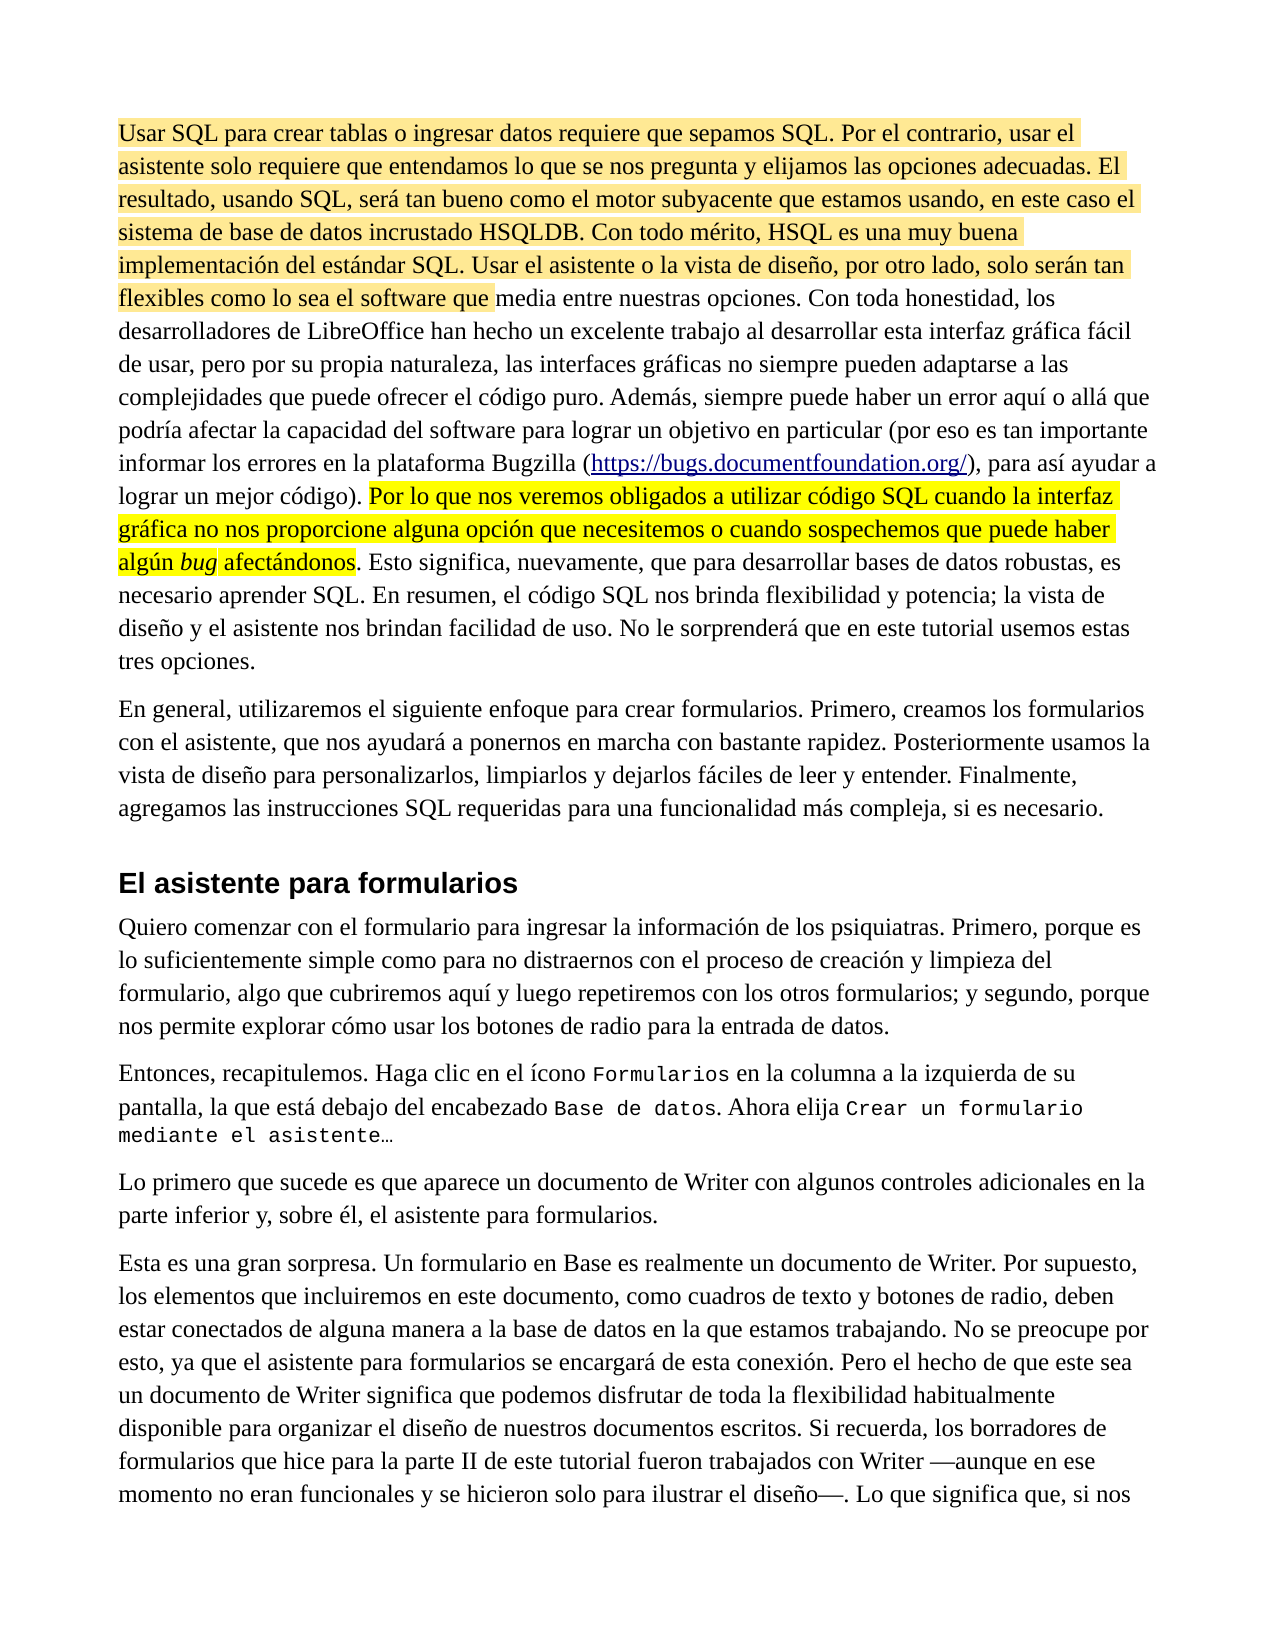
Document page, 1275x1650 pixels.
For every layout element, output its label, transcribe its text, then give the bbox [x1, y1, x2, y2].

subtitle El asistente para formularios [118, 866, 1157, 899]
text En general, utilizaremos el siguiente enfoque para crear formularios. Primero, creamos los formularios con el asistente, que nos ayudará a ponernos en marcha con bastante rapidez. Posteriormente usamos la vista de diseño para personalizarlos, limpiarlos y dejarlos fáciles de leer y entender. Finalmente, agregamos las instrucciones SQL requeridas para una funcionalidad más compleja, si es necesario. [118, 694, 1157, 822]
text Quiero comenzar con el formulario para ingresar la información de los psiquiatras. Primero, porque es lo suficientemente simple como para no distraernos con el proceso de creación y limpieza del formulario, algo que cubriremos aquí y luego repetiremos con los otros formularios; y segundo, porque nos permite explorar cómo usar los botones de radio para la entrada de datos. [118, 912, 1157, 1039]
text Usar SQL para crear tablas o ingresar datos requiere que sepamos SQL. Por el contrario, usar el asistente solo requiere que entendamos lo que se nos pregunta y elijamos las opciones adecuadas. El resultado, usando SQL, será tan bueno como el motor subyacente que estamos usando, en este caso el sistema de base de datos incrustado HSQLDB. Con todo mérito, HSQL es una muy buena implementación del estándar SQL. Usar el asistente o la vista de diseño, por otro lado, solo serán tan flexibles como lo sea el software que media entre nuestras opciones. Con toda honestidad, los desarrolladores de LibreOffice han hecho un excelente trabajo al desarrollar esta interfaz gráfica fácil de usar, pero por su propia naturaleza, las interfaces gráficas no siempre pueden adaptarse a las complejidades que puede ofrecer el código puro. Además, siempre puede haber un error aquí o allá que podría afectar la capacidad del software para lograr un objetivo en particular (por eso es tan importante informar los errores en la plataforma Bugzilla (https://bugs.documentfoundation.org/), para así ayudar a lograr un mejor código). Por lo que nos veremos obligados a utilizar código SQL cuando la interfaz gráfica no nos proporcione alguna opción que necesitemos o cuando sospechemos que puede haber algún bug afectándonos. Esto significa, nuevamente, que para desarrollar bases de datos robustas, es necesario aprender SQL. En resumen, el código SQL nos brinda flexibilidad y potencia; la vista de diseño y el asistente nos brindan facilidad de uso. No le sorprenderá que en este tutorial usemos estas tres opciones. [118, 118, 1157, 675]
text Entonces, recapitulemos. Haga clic en el ícono Formularios en la columna a la izquierda de su pantalla, la que está debajo del encabezado Base de datos. Ahora elija Crear un formulario mediante el asistente… [118, 1058, 1157, 1149]
text Esta es una gran sorpresa. Un formulario en Base es realmente un documento de Writer. Por supuesto, los elementos que incluiremos en este documento, como cuadros de texto y botones de radio, deben estar conectados de alguna manera a la base de datos en la que estamos trabajando. No se preocupe por esto, ya que el asistente para formularios se encargará de esta conexión. Pero el hecho de que este sea un documento de Writer significa que podemos disfrutar de toda la flexibilidad habitualmente disponible para organizar el diseño de nuestros documentos escritos. Si recuerda, los borradores de formularios que hice para la parte II de este tutorial fueron trabajados con Writer —aunque en ese momento no eran funcionales y se hicieron solo para ilustrar el diseño—. Lo que significa que, si nos [118, 1248, 1157, 1508]
text Lo primero que sucede es que aparece un documento de Writer con algunos controles adicionales en la parte inferior y, sobre él, el asistente para formularios. [118, 1167, 1157, 1229]
